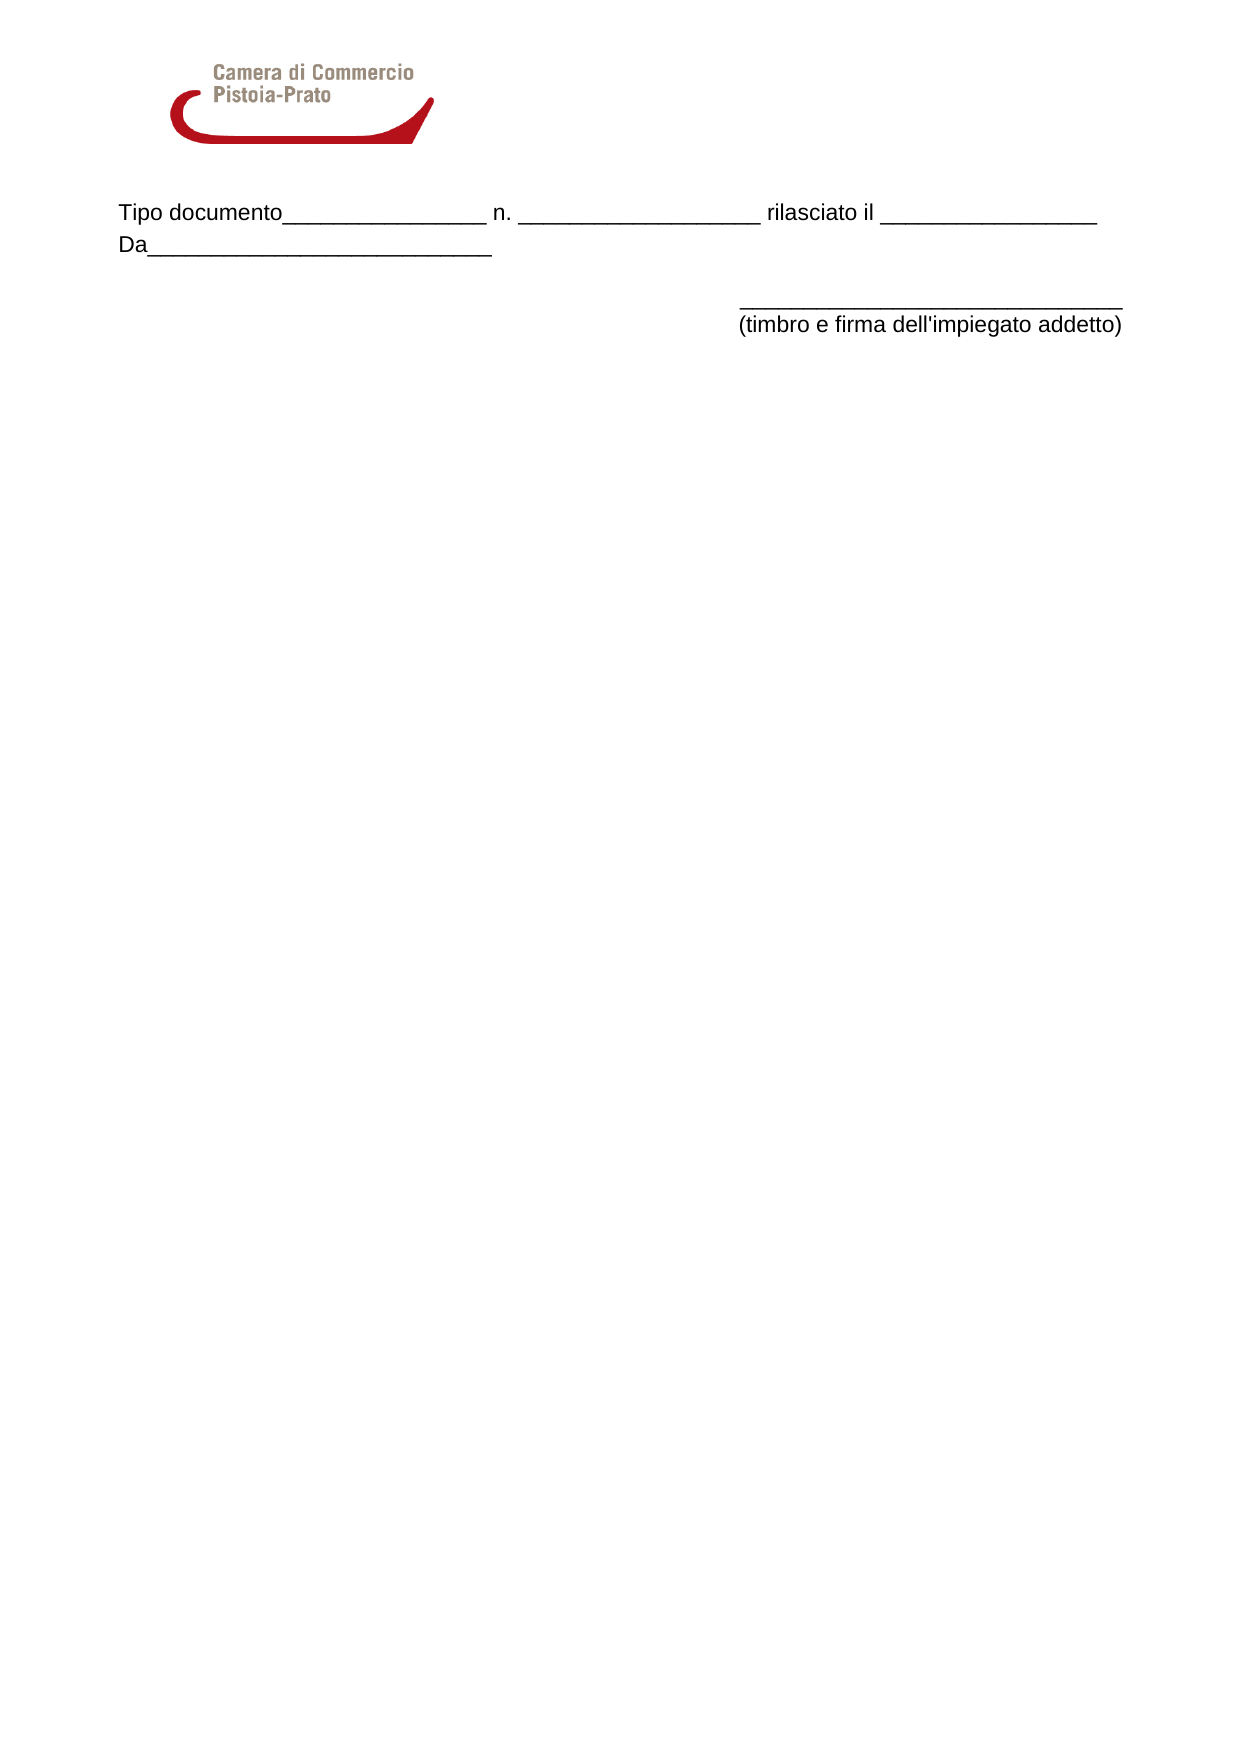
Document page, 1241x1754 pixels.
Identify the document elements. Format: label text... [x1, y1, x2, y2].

picture [170, 58, 434, 144]
text ______________________________ [118, 284, 1122, 311]
text Da___________________________ [118, 231, 1122, 258]
text Tipo documento________________ n. ___________________ rilasciato il _________________ [118, 199, 1122, 225]
text (timbro e firma dell'impiegato addetto) [118, 311, 1122, 337]
